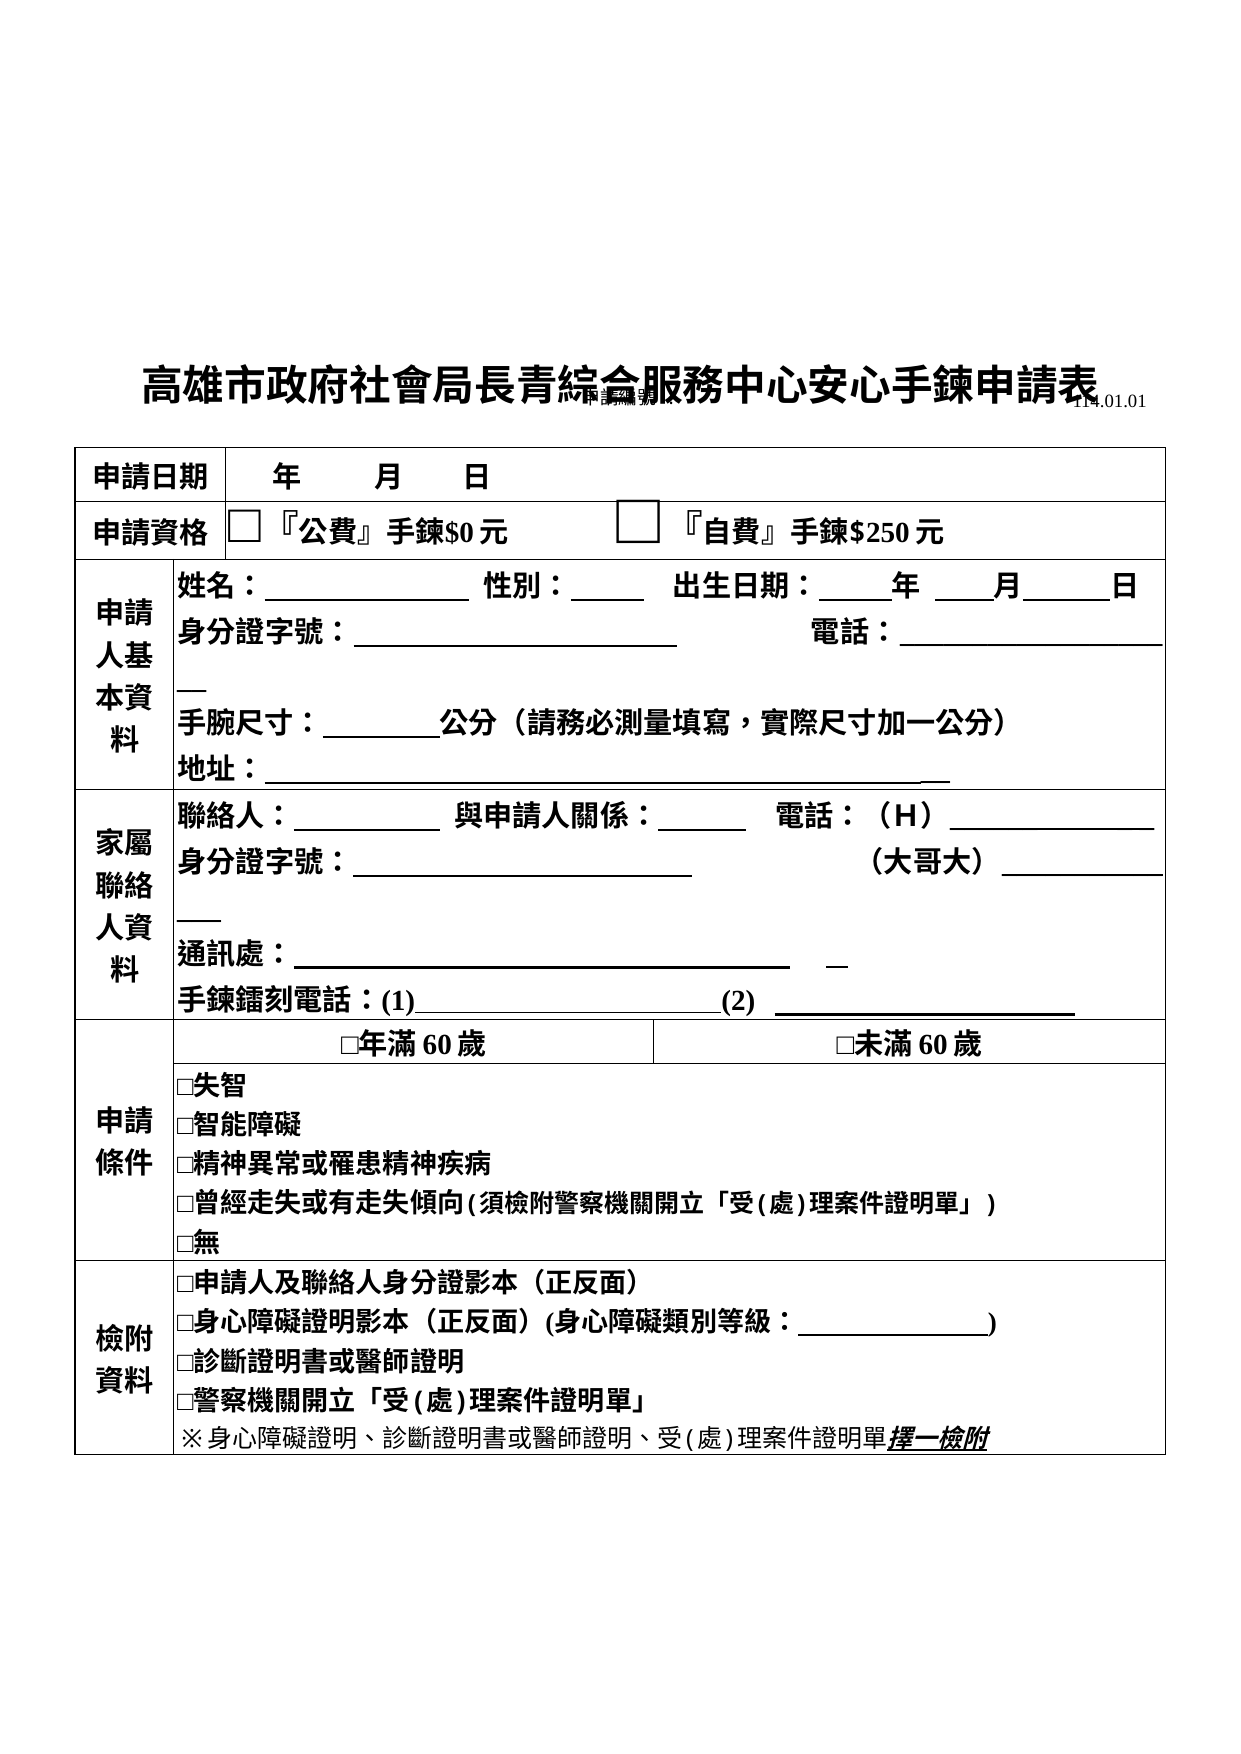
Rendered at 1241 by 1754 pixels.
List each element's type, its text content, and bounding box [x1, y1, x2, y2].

table_cell 申請資格 [76, 502, 225, 559]
text 高雄市政府社會局長青綜合服務中心安心手鍊申請表 [1057, 383, 1168, 423]
text 114.01.01 [1072, 390, 1153, 412]
table_cell □申請人及聯絡人身分證影本（正反面） □身心障礙證明影本（正反面）(身心障礙類別等級： ) □診斷證明書或醫師證明 □警察機關開立「受(處)理案件證明單」 ※身心障礙證明、診斷證明書或醫師證明、受(處)理案件證明單擇一檢附 [174, 1261, 1165, 1454]
text 高雄市政府社會局長青綜合服務中心安心手鍊申請表 [75, 364, 1165, 410]
table_cell □失智 □智能障礙 □精神異常或罹患精神疾病 □曾經走失或有走失傾向(須檢附警察機關開立「受(處)理案件證明單」) □無 [174, 1064, 1165, 1260]
table_cell 聯絡人： 與申請人關係： 電話：（Ｈ）______ _ _ 身分證字號： （大哥大）______________ 通訊處： . 手鍊鐳刻電話：(1) (2) [174, 790, 1165, 1019]
table_cell □『公費』手鍊$0元 □『自費』手鍊$250元 [226, 502, 1165, 559]
table_cell □未滿60歲 [654, 1020, 1165, 1062]
text 申請編號 : [581, 383, 790, 410]
table_cell 姓名： 性別： 出生日期： 年 月 日 身分證字號： 電話：____________________ 手腕尺寸： 公分（請務必測量填寫，實際尺寸加一公分） 地址： __ [174, 560, 1165, 789]
table_header 申請日期 [76, 448, 225, 501]
table_cell 檢附資料 [76, 1261, 173, 1454]
table_cell 申請人基本資料 [76, 560, 173, 789]
table_cell 家屬聯絡人資料 [76, 790, 173, 1019]
text 高雄市政府社會局長青綜合服務中心安心手鍊申請表 [566, 376, 805, 422]
table_cell 申請條件 [76, 1020, 173, 1260]
table_cell □年滿60歲 [174, 1020, 653, 1062]
table_header 年 月 日 [226, 448, 1165, 501]
